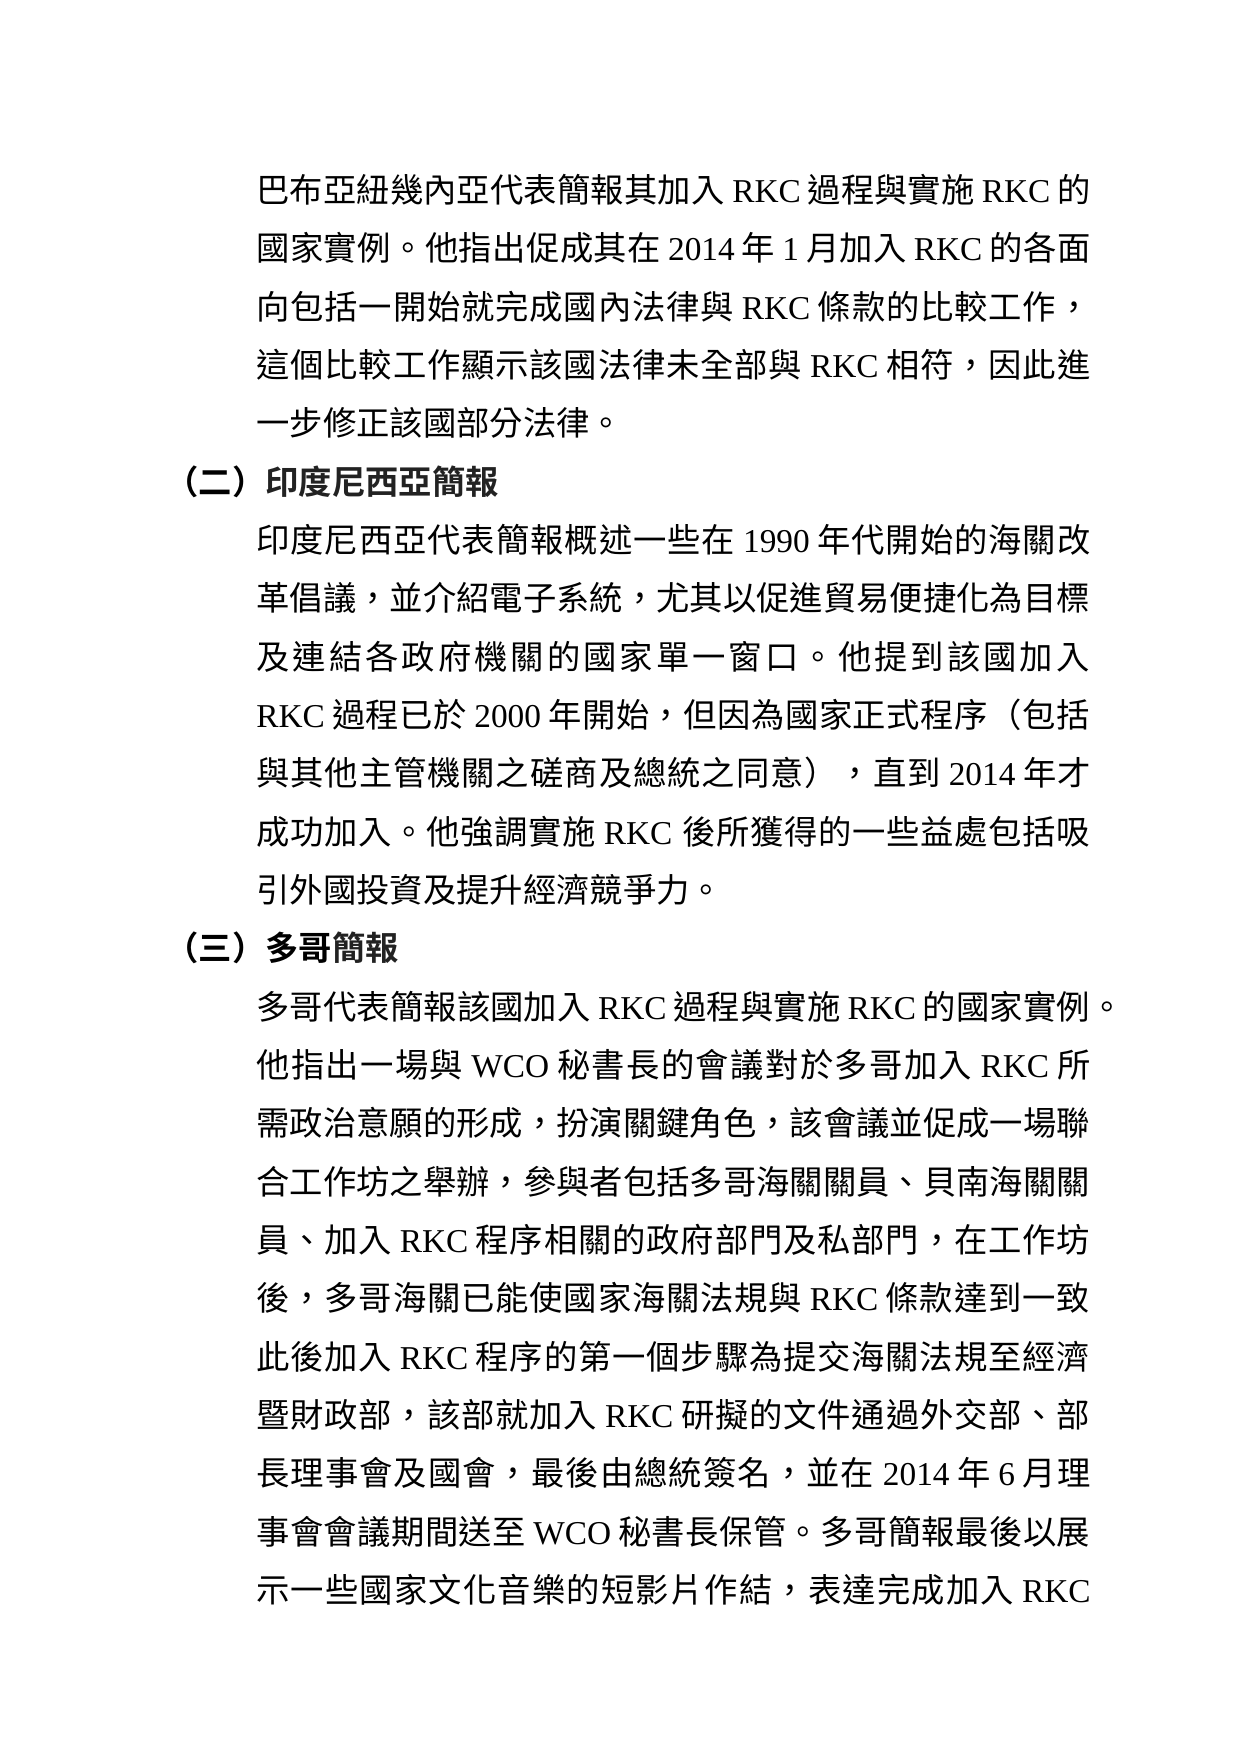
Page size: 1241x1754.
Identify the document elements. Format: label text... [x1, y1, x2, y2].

text 多哥代表簡報該國加入RKC過程與實施RKC的國家實例。他指出一場與WCO秘書長的會議對於多哥加入RKC所需政治意願的形成，扮演關鍵角色，該會議並促成一場聯合工作坊之舉辦，參與者包括多哥海關關員、貝南海關關員、加入RKC程序相關的政府部門及私部門，在工作坊後，多哥海關已能使國家海關法規與RKC條款達到一致。此後加入RKC程序的第一個步驟為提交海關法規至經濟暨財政部，該部就加入RKC研擬的文件通過外交部、部長理事會及國會，最後由總統簽名，並在2014年6月理事會會議期間送至WCO秘書長保管。多哥簡報最後以展示一些國家文化音樂的短影片作結，表達完成加入RKC的喜悅。 [256, 970, 1090, 1612]
text （三）多哥簡報 [150, 912, 1090, 970]
text 巴布亞紐幾內亞代表簡報其加入RKC過程與實施RKC的國家實例。他指出促成其在2014年1月加入RKC的各面向包括一開始就完成國內法律與RKC條款的比較工作，這個比較工作顯示該國法律未全部與RKC相符，因此進一步修正該國部分法律。 [256, 154, 1090, 445]
text 印度尼西亞代表簡報概述一些在1990年代開始的海關改革倡議，並介紹電子系統，尤其以促進貿易便捷化為目標及連結各政府機關的國家單一窗口。他提到該國加入RKC過程已於2000年開始，但因為國家正式程序（包括與其他主管機關之磋商及總統之同意），直到2014年才成功加入。他強調實施RKC 後所獲得的一些益處包括吸引外國投資及提升經濟競爭力。 [256, 504, 1090, 912]
text （二）印度尼西亞簡報 [150, 445, 1090, 504]
